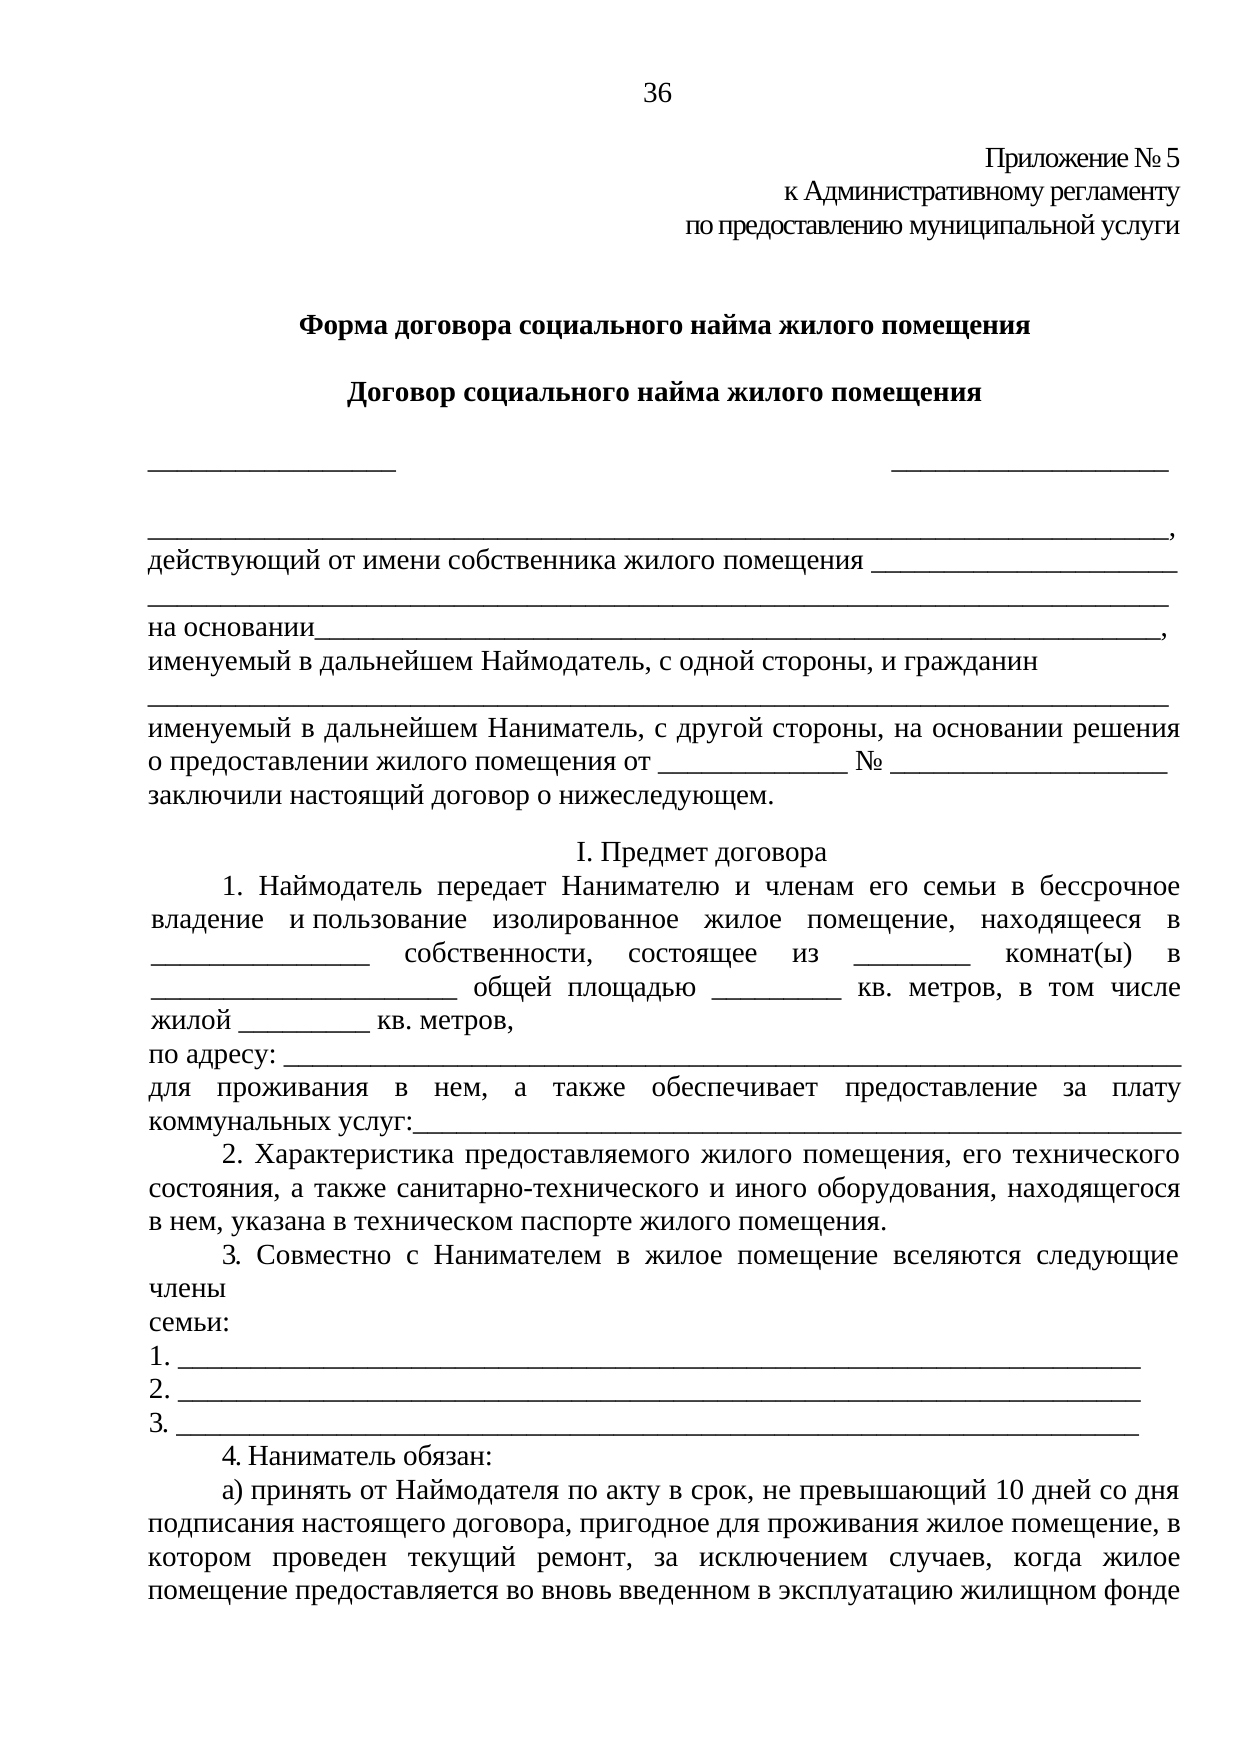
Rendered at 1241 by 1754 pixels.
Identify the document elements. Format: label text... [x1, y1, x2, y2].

text по адресу: [148, 1036, 1181, 1069]
text 1. __________________________________________________________________ [149, 1338, 1182, 1371]
text 3. Совместно с Нанимателем в жилое помещение вселяются следующие члены семьи: [149, 1237, 1180, 1338]
text а) принять от Наймодателя по акту в срок, не превышающий 10 дней со дня подписания настоящего договора, пригодное для проживания жилое помещение, в котором проведен текущий ремонт, за исключением случаев, когда жилое помещение предоставляется во вновь введенном в эксплуатацию жилищном фонде [148, 1472, 1181, 1606]
text Приложение № 5 [133, 140, 1182, 173]
text _________________ ___________________ [148, 442, 1181, 475]
text к Административному регламенту [133, 173, 1182, 207]
text I. Предмет договора [151, 834, 1181, 868]
text 4. Наниматель обязан: [148, 1438, 1181, 1472]
text 1. Наймодатель передает Нанимателю и членам его семьи в бессрочное владение и пользование изолированное жилое помещение, находящееся в _______________ собственности, состоящее из ________ комнат(ы) в _____________________ общей площадью _________ кв. метров, в том числе жилой _________ кв. метров, [151, 868, 1181, 1036]
text заключили настоящий договор о нижеследующем. [148, 777, 1181, 811]
text именуемый в дальнейшем Наймодатель, с одной стороны, и гражданин [148, 643, 1181, 676]
text по предоставлению муниципальной услуги [133, 207, 1181, 240]
text 2. __________________________________________________________________ [149, 1371, 1182, 1405]
text для проживания в нем, а также обеспечивает предоставление за плату коммунальных услуг: [148, 1069, 1181, 1136]
text Договор социального найма жилого помещения [148, 374, 1182, 408]
text ______________________________________________________________________именуемый в дальнейшем Наниматель, с другой стороны, на основании решения о предоставлении жилого помещения от _____________ № ___________________ [148, 676, 1181, 777]
text ______________________________________________________________________, [148, 509, 1181, 542]
text 3. __________________________________________________________________ [149, 1405, 1182, 1438]
text 2. Характеристика предоставляемого жилого помещения, его технического состояния, а также санитарно-технического и иного оборудования, находящегося в нем, указана в техническом паспорте жилого помещения. [148, 1136, 1181, 1237]
text Форма договора социального найма жилого помещения [148, 307, 1182, 341]
text действующий от имени собственника жилого помещения _____________________ ______________________________________________________________________на основании__________________________________________________________, [148, 542, 1181, 643]
